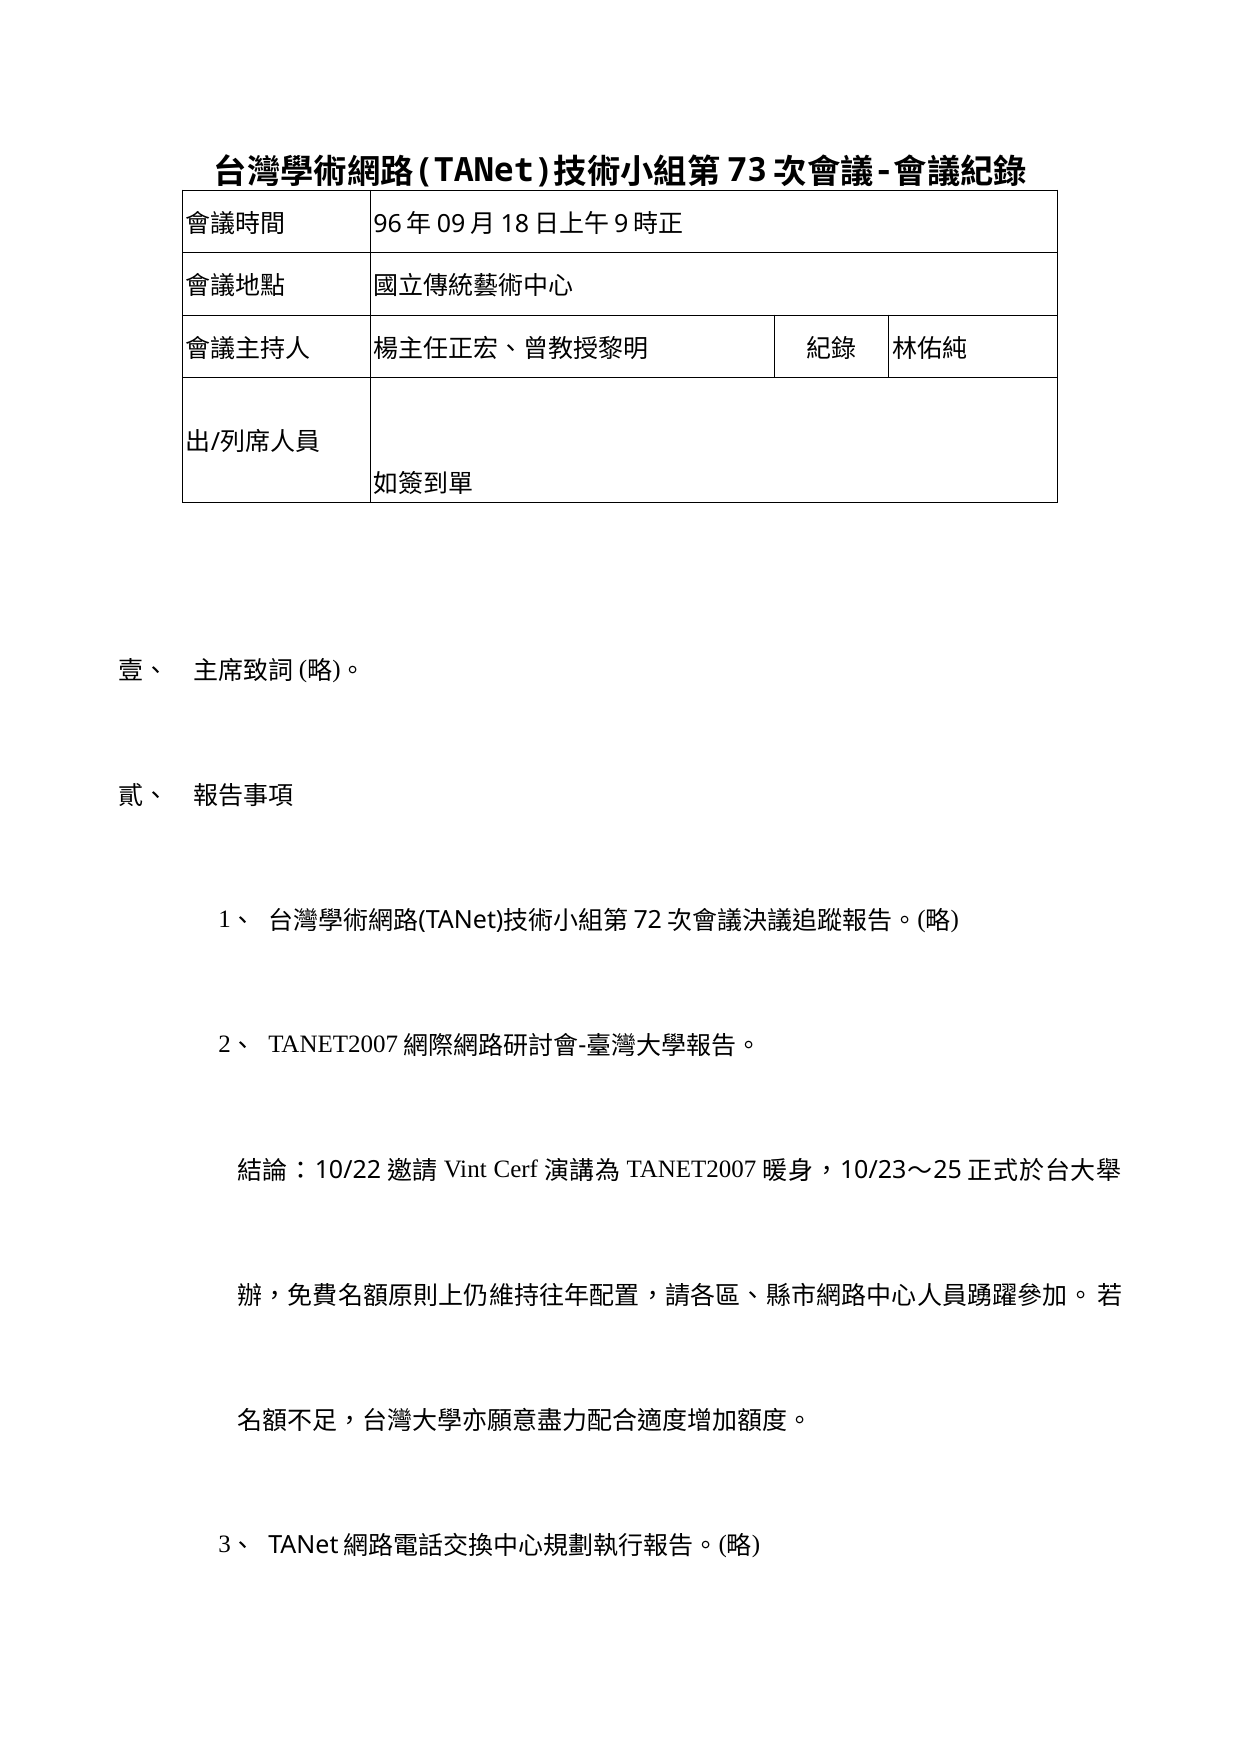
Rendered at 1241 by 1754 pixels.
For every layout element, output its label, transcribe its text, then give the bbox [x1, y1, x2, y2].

table_cell 楊主任正宏、曾教授黎明 [371, 316, 774, 377]
table_cell 出/列席人員 [183, 378, 370, 502]
table_cell 國立傳統藝術中心 [371, 253, 1057, 314]
subtitle 台灣學術網路(TANet)技術小組第73次會議-會議紀錄 [118, 127, 1122, 189]
table_cell 會議地點 [183, 253, 370, 314]
list TANet網路電話交換中心規劃執行報告。(略) [218, 1502, 1122, 1564]
list 報告事項 [118, 752, 1122, 814]
table_cell 紀錄 [775, 316, 888, 377]
table_header 96年09月18日上午9時正 [371, 191, 1057, 252]
list 主席致詞 (略)。 [118, 627, 1122, 689]
table_header 會議時間 [183, 191, 370, 252]
table_cell 如簽到單 [371, 378, 1057, 502]
list 台灣學術網路(TANet)技術小組第72次會議決議追蹤報告。(略) [218, 877, 1122, 939]
table_cell 會議主持人 [183, 316, 370, 377]
list TANET2007網際網路研討會-臺灣大學報告。 [218, 1002, 1122, 1064]
table_cell 林佑純 [889, 316, 1057, 377]
text 結論：10/22邀請Vint Cerf演講為TANET2007暖身，10/23～25正式於台大舉辦，免費名額原則上仍維持往年配置，請各區、縣市網路中心人員踴躍參加。若名額不足，台灣大學亦願意盡力配合適度增加額度。 [237, 1127, 1122, 1439]
